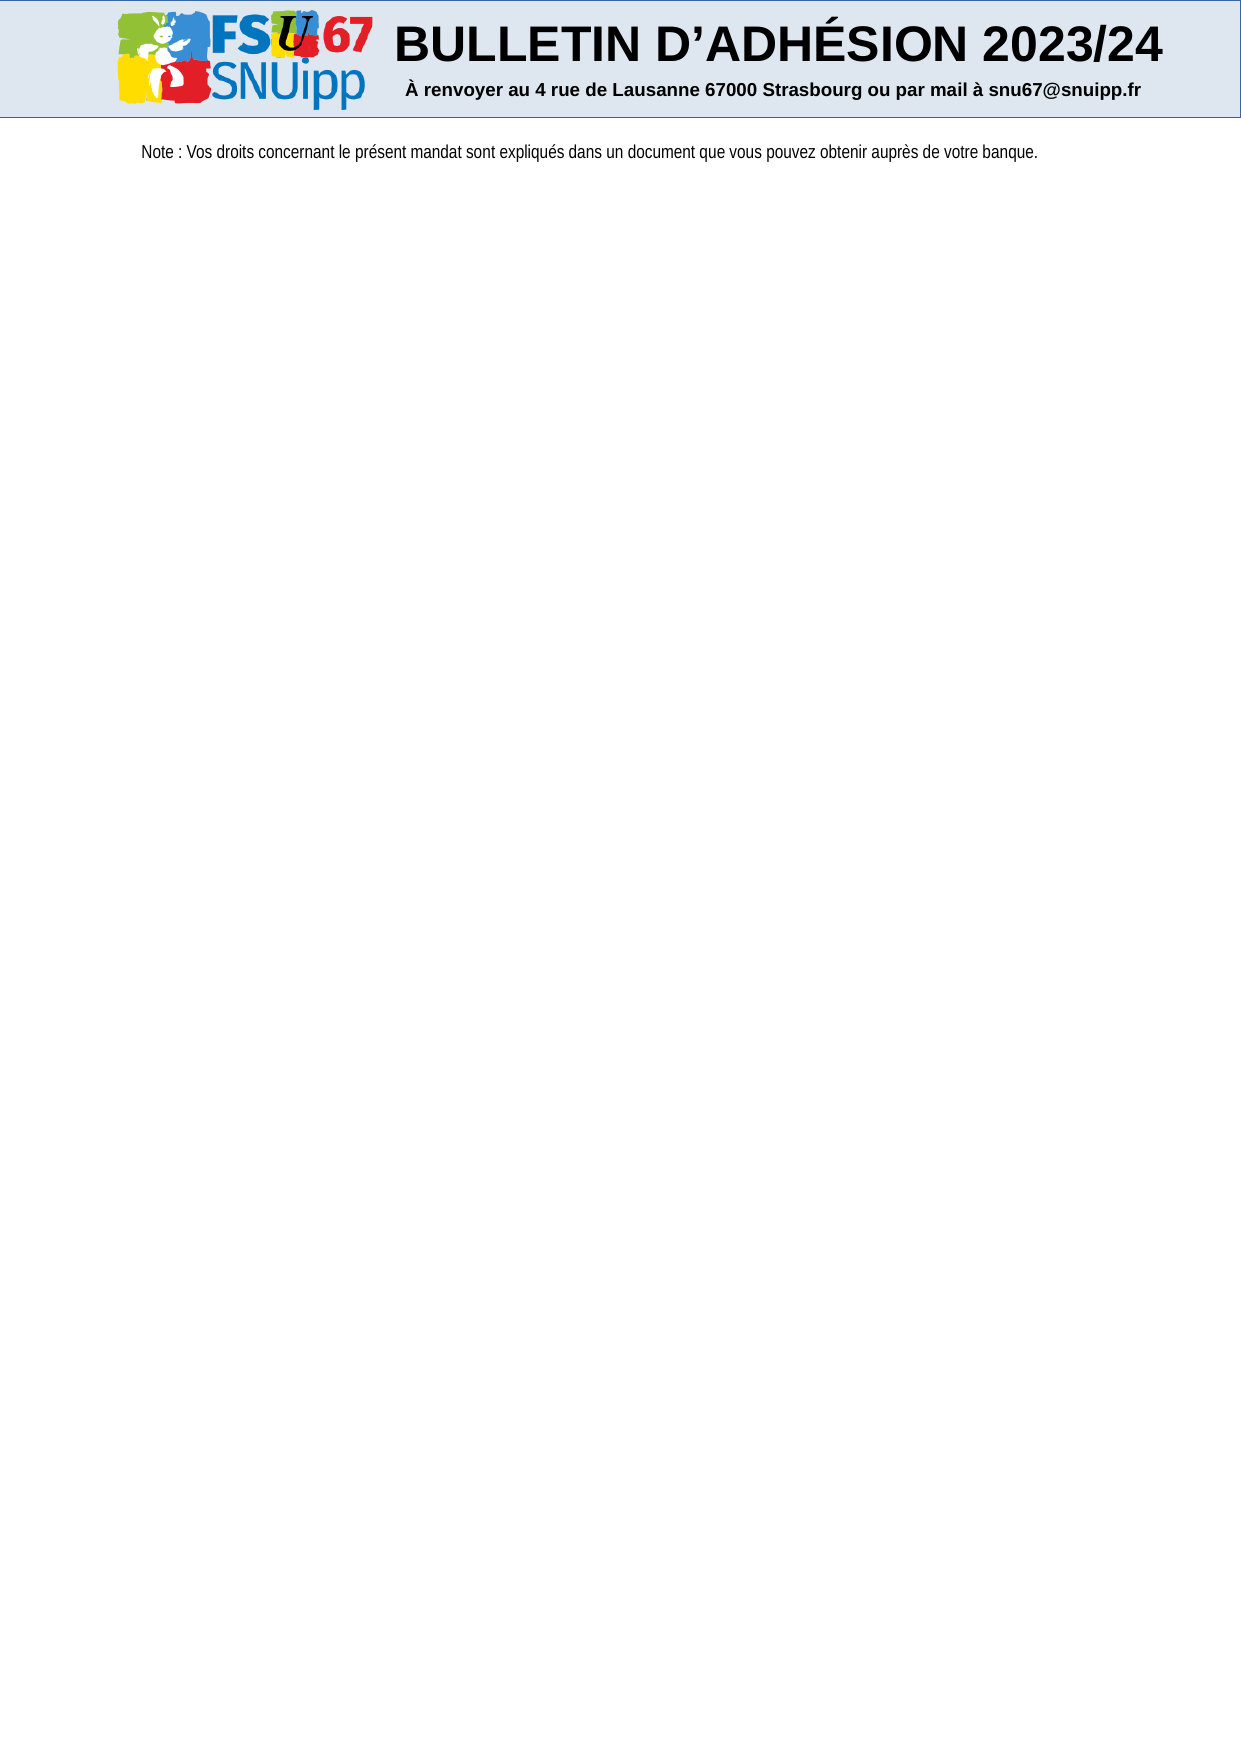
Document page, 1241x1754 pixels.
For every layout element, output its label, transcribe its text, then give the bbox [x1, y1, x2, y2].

picture [117, 10, 373, 110]
text Note : Vos droits concernant le présent mandat sont expliqués dans un document que vous pouvez obtenir auprès de votre banque. [141, 141, 1159, 162]
